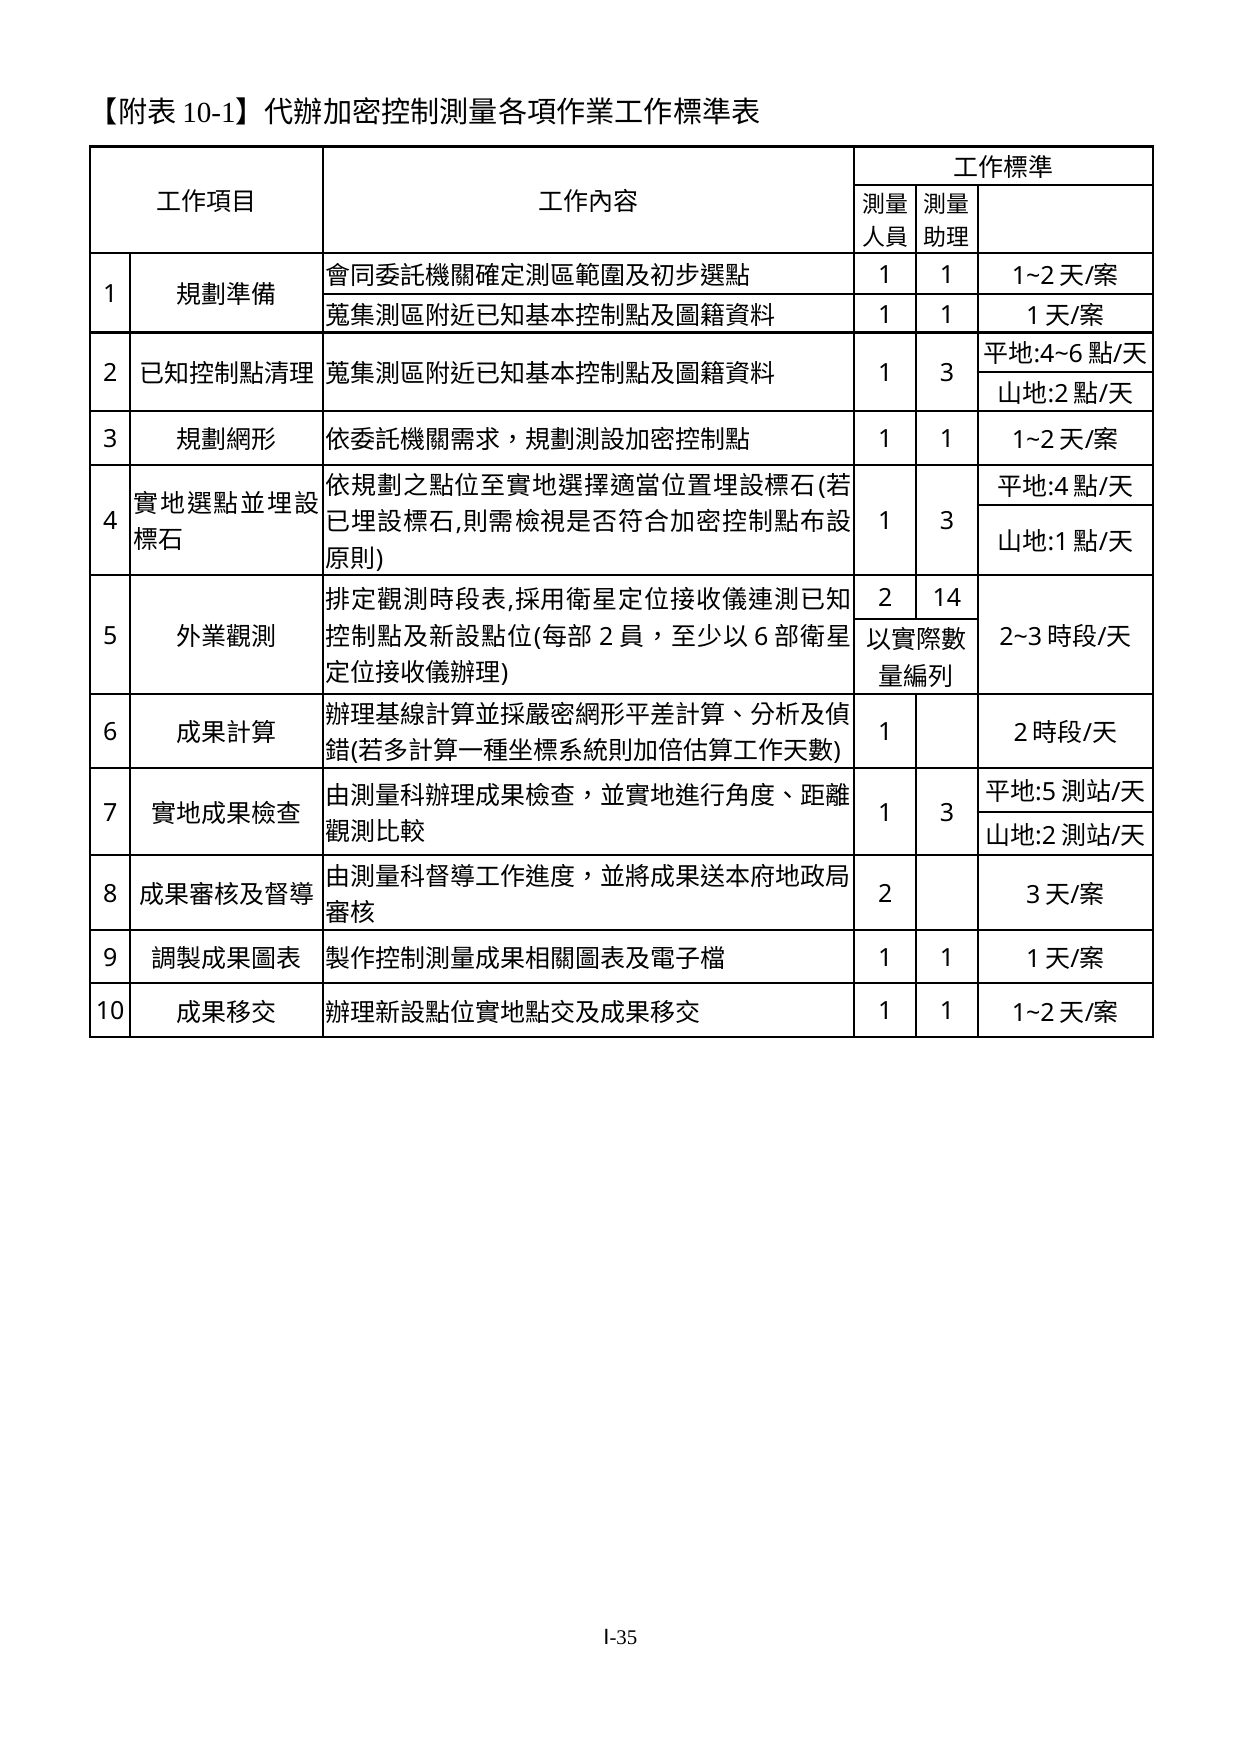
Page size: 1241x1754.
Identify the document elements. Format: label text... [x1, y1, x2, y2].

table_cell [917, 695, 977, 767]
table_cell 辦理基線計算並採嚴密網形平差計算、分析及偵錯(若多計算一種坐標系統則加倍估算工作天數) [324, 695, 853, 767]
table_cell 1 [91, 254, 129, 331]
table_cell 1 [855, 295, 915, 331]
table_cell 平地:5測站/天 [979, 769, 1152, 811]
table_cell 1 [917, 254, 977, 293]
table_cell 成果移交 [131, 984, 322, 1036]
table_cell 測量 助理 [917, 186, 977, 252]
table_cell 1天/案 [979, 931, 1152, 982]
table_cell 1~2天/案 [979, 412, 1152, 463]
table_cell 1 [917, 412, 977, 463]
table_cell 成果計算 [131, 695, 322, 767]
table_cell 1 [855, 931, 915, 982]
table_cell [917, 856, 977, 929]
table_cell 7 [91, 769, 129, 854]
table_cell 1 [917, 984, 977, 1036]
table_cell 3 [917, 769, 977, 854]
table_header 工作標準 [855, 148, 1152, 184]
table_cell 8 [91, 856, 129, 929]
table_cell 1 [855, 334, 915, 410]
table_cell 1~2天/案 [979, 254, 1152, 293]
table_cell 14 [917, 576, 977, 618]
table_cell 會同委託機關確定測區範圍及初步選點 [324, 254, 853, 293]
table_cell 1天/案 [979, 295, 1152, 331]
table_cell 2 [91, 334, 129, 410]
table_cell 平地:4點/天 [979, 466, 1152, 504]
table_cell 1 [855, 984, 915, 1036]
table_cell 3 [91, 412, 129, 463]
table_cell 1 [917, 931, 977, 982]
table_cell 規劃網形 [131, 412, 322, 463]
table_cell 蒐集測區附近已知基本控制點及圖籍資料 [324, 295, 853, 331]
table_cell 2 [855, 856, 915, 929]
table_cell 1 [855, 695, 915, 767]
table_cell 山地:2點/天 [979, 373, 1152, 410]
table_cell 山地:1點/天 [979, 506, 1152, 574]
table_cell 山地:2測站/天 [979, 813, 1152, 854]
table_header 工作項目 [91, 148, 322, 252]
table_cell 6 [91, 695, 129, 767]
table_cell 成果審核及督導 [131, 856, 322, 929]
table_cell 1 [855, 466, 915, 574]
table_cell 調製成果圖表 [131, 931, 322, 982]
table_cell 依委託機關需求，規劃測設加密控制點 [324, 412, 853, 463]
table_cell 以實際數量編列 [855, 620, 977, 692]
table_cell 測量 人員 [855, 186, 915, 252]
table_cell 10 [91, 984, 129, 1036]
table_cell 2時段/天 [979, 695, 1152, 767]
table_cell 排定觀測時段表,採用衛星定位接收儀連測已知控制點及新設點位(每部2員，至少以6部衛星定位接收儀辦理) [324, 576, 853, 692]
table_cell 9 [91, 931, 129, 982]
table_cell 由測量科辦理成果檢查，並實地進行角度、距離觀測比較 [324, 769, 853, 854]
table_cell 依規劃之點位至實地選擇適當位置埋設標石(若已埋設標石,則需檢視是否符合加密控制點布設原則) [324, 466, 853, 574]
table_cell 1 [855, 412, 915, 463]
table_cell 外業觀測 [131, 576, 322, 692]
table_cell 平地:4~6點/天 [979, 334, 1152, 371]
table_cell 由測量科督導工作進度，並將成果送本府地政局審核 [324, 856, 853, 929]
table_cell 1 [855, 254, 915, 293]
table_cell 製作控制測量成果相關圖表及電子檔 [324, 931, 853, 982]
table_cell 規劃準備 [131, 254, 322, 331]
table_cell [979, 186, 1152, 252]
table_cell 3 [917, 466, 977, 574]
table_cell 3 [917, 334, 977, 410]
table_cell 2 [855, 576, 915, 618]
table_cell 實地成果檢查 [131, 769, 322, 854]
table_cell 已知控制點清理 [131, 334, 322, 410]
table_cell 1 [917, 295, 977, 331]
table_header 工作內容 [324, 148, 853, 252]
table_cell 1~2天/案 [979, 984, 1152, 1036]
table_cell 1 [855, 769, 915, 854]
table_cell 辦理新設點位實地點交及成果移交 [324, 984, 853, 1036]
table_cell 4 [91, 466, 129, 574]
table_cell 3天/案 [979, 856, 1152, 929]
table_cell 5 [91, 576, 129, 692]
table_cell 蒐集測區附近已知基本控制點及圖籍資料 [324, 334, 853, 410]
table_cell 2~3時段/天 [979, 576, 1152, 692]
table_cell 實地選點並埋設標石 [131, 466, 322, 574]
